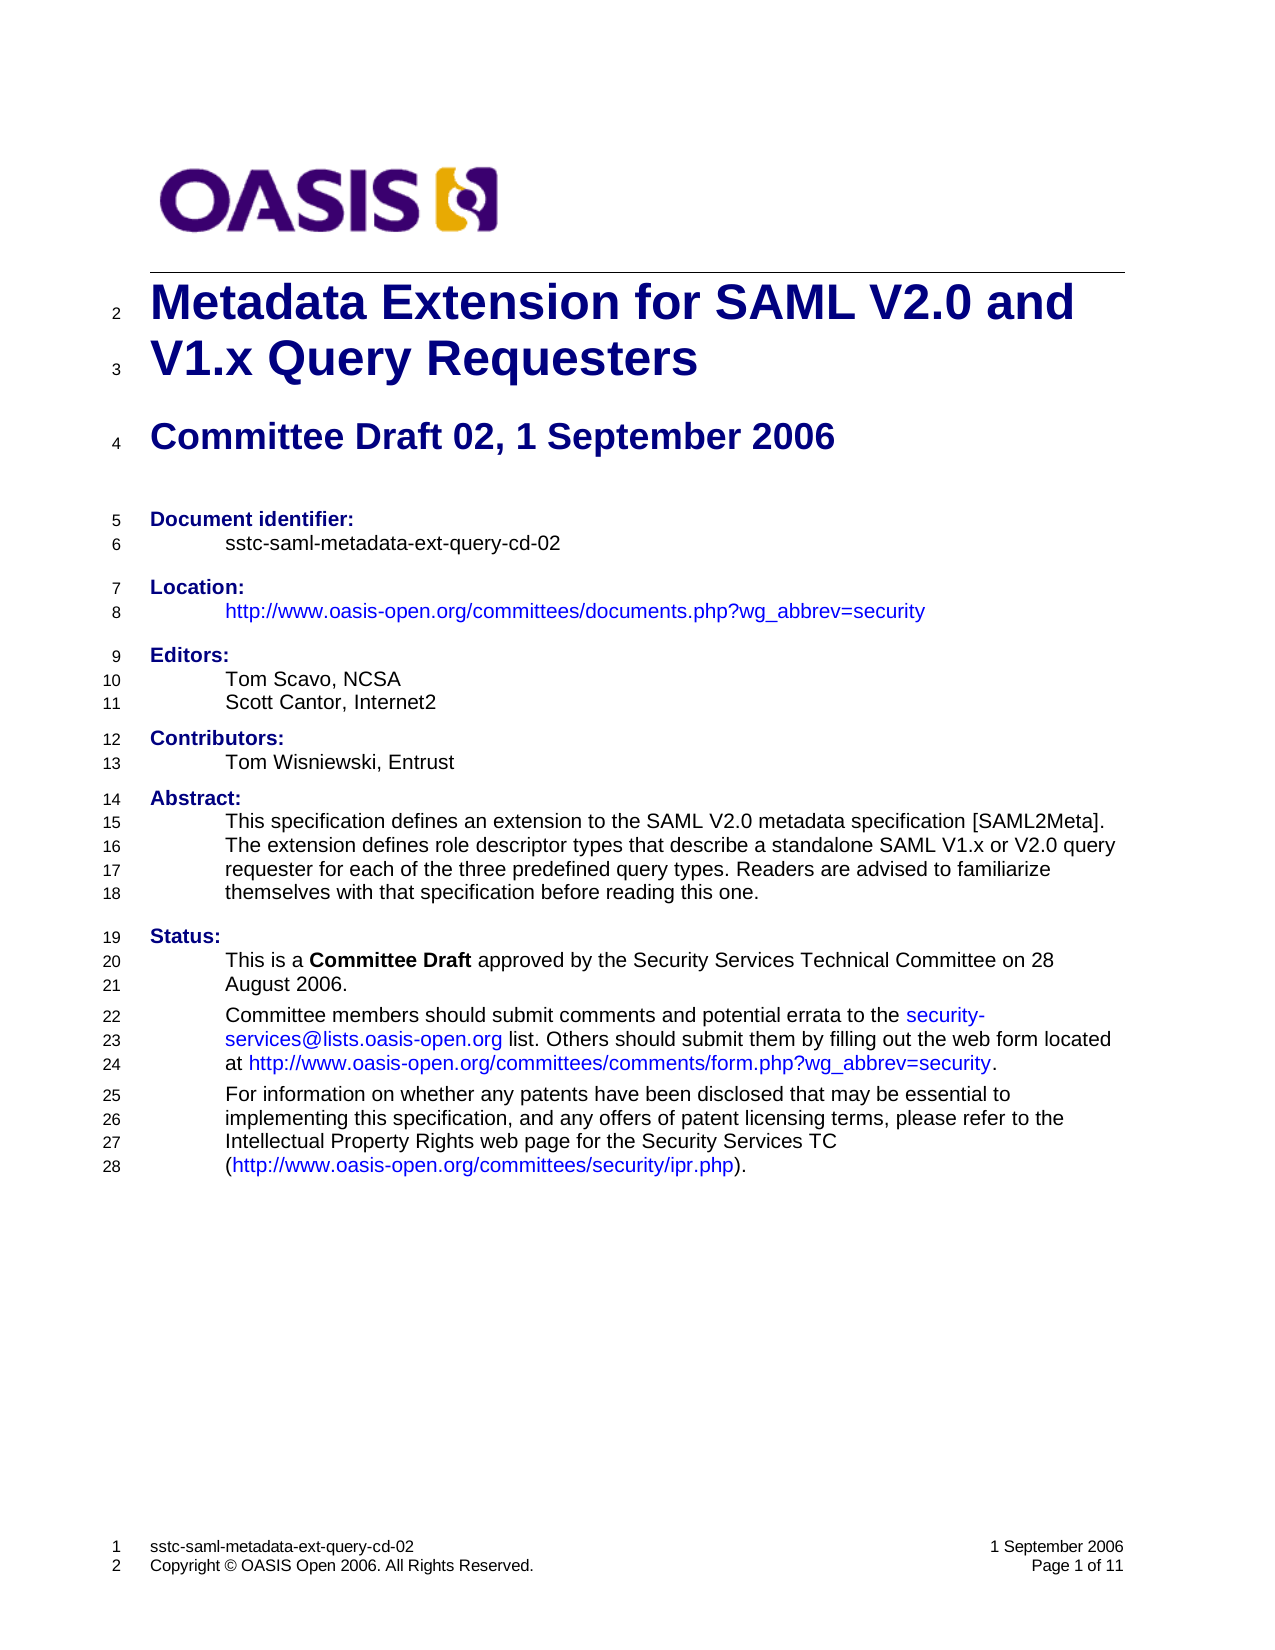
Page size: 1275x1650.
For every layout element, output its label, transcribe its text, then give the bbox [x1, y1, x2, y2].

subtitle Committee Draft 02, 1 September 2006 [150, 416, 1125, 458]
title Document identifier: [150, 508, 1125, 531]
picture [150, 150, 512, 245]
title This specification defines an extension to the SAML V2.0 metadata specification [SAML2Meta]. The extension defines role descriptor types that describe a standalone SAML V1.x or V2.0 query requester for each of the three predefined query types. Readers are advised to familiarize themselves with that specification before reading this one. [225, 810, 1125, 904]
text Tom Scavo, NCSA [225, 667, 1125, 691]
title Status: [150, 925, 1125, 948]
title Contributors: [150, 727, 1125, 750]
title Metadata Extension for SAML V2.0 and V1.x Query Requesters [150, 273, 1125, 386]
text Tom Wisniewski, Entrust [225, 750, 1125, 774]
title http://www.oasis-open.org/committees/documents.php?wg_abbrev=security [225, 599, 1125, 623]
text Scott Cantor, Internet2 [225, 691, 1125, 714]
title Abstract: [150, 786, 1125, 810]
title For information on whether any patents have been disclosed that may be essential to implementing this specification, and any offers of patent licensing terms, please refer to the Intellectual Property Rights web page for the Security Services TC (http://www.oasis-open.org/committees/security/ipr.php). [225, 1083, 1125, 1177]
title Location: [150, 576, 1125, 599]
title This is a Committee Draft approved by the Security Services Technical Committee on 28 August 2006. [225, 948, 1125, 996]
title Editors: [150, 644, 1125, 667]
title Committee members should submit comments and potential errata to the security-services@lists.oasis-open.org list. Others should submit them by filling out the web form located at http://www.oasis-open.org/committees/comments/form.php?wg_abbrev=security. [225, 1004, 1125, 1074]
title sstc-saml-metadata-ext-query-cd-02 [225, 531, 1125, 555]
